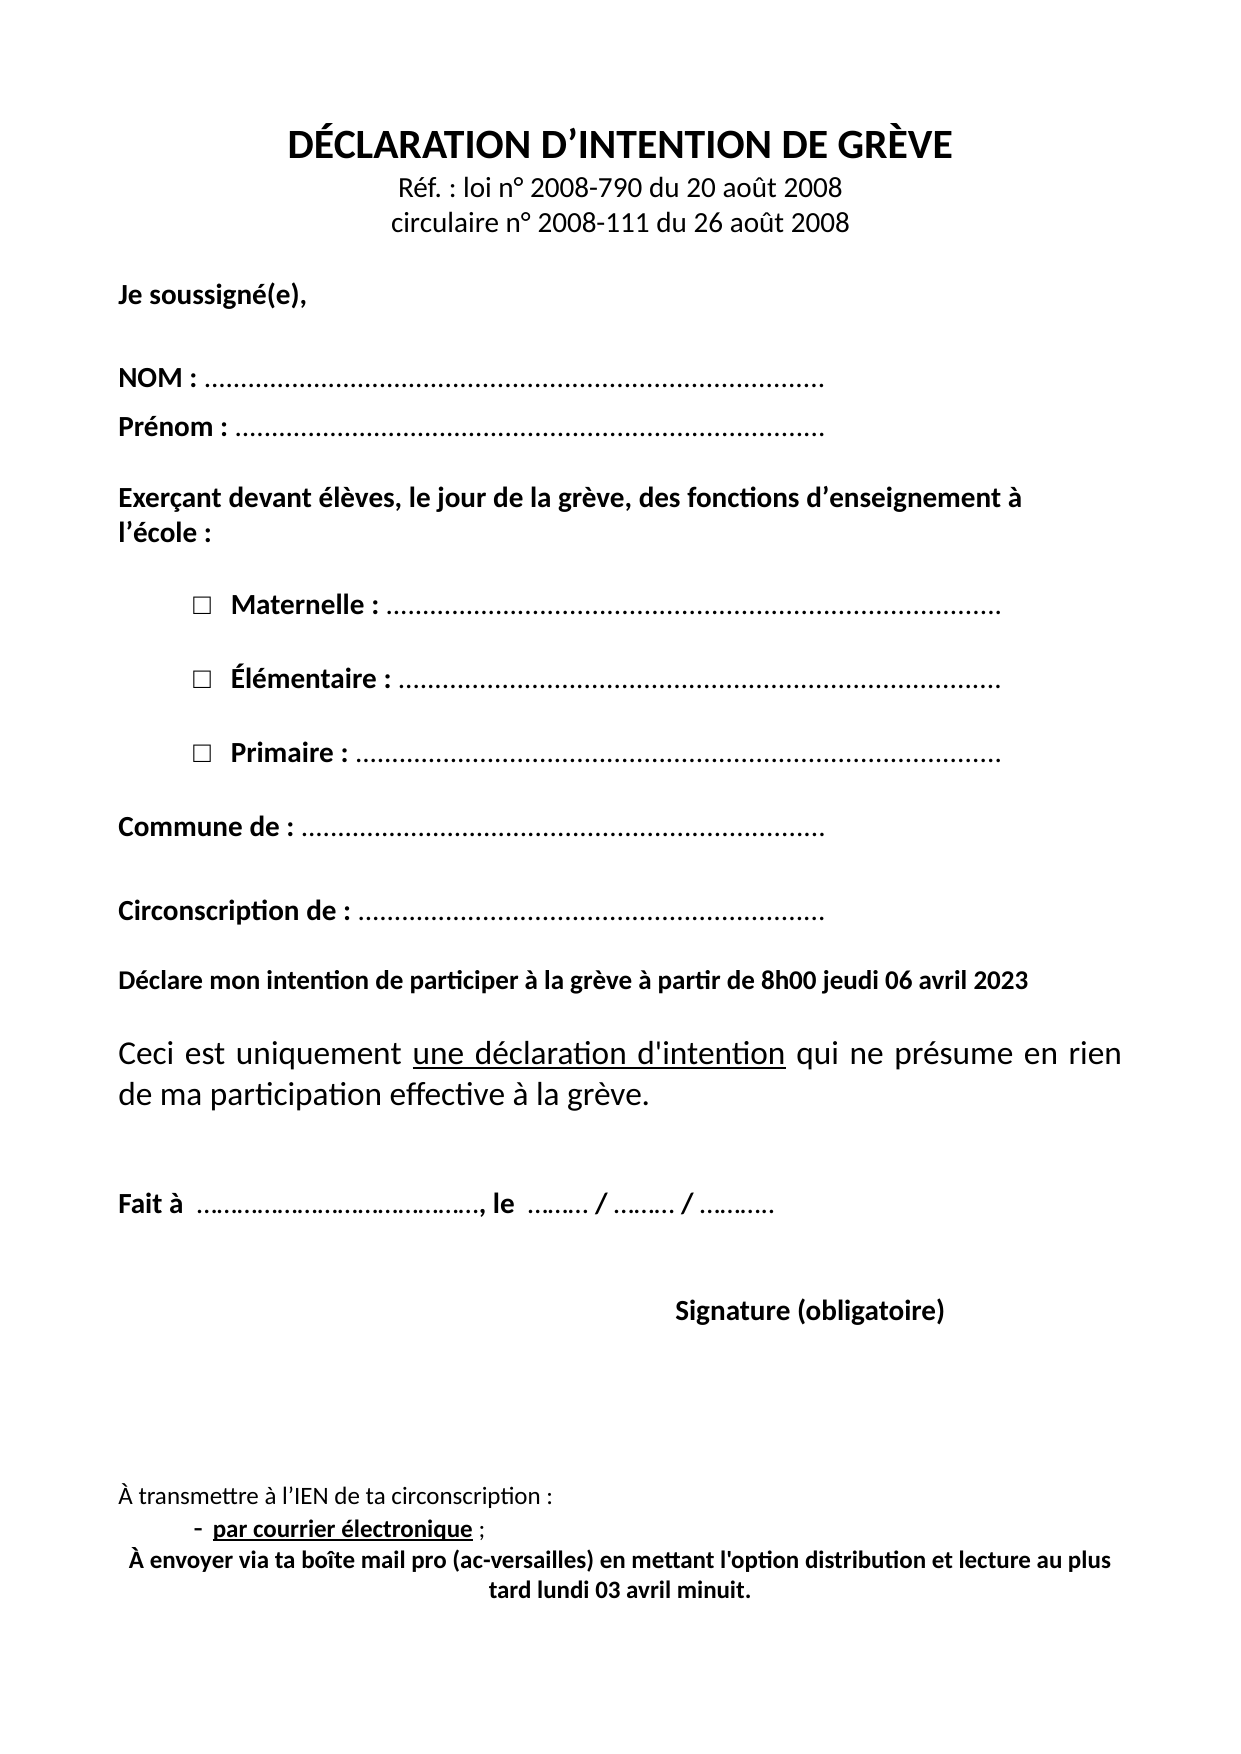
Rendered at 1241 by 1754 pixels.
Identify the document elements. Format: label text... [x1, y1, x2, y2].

text Signature (obligatoire) [118, 1292, 1122, 1327]
text Fait à ……………………………………, le ……… / ……… / ……….. [118, 1185, 1122, 1220]
text NOM : [118, 359, 1122, 395]
text Circonscription de : [118, 892, 1122, 928]
text Prénom : [118, 408, 1122, 443]
text Exerçant devant élèves, le jour de la grève, des fonctions d’enseignement à l’école : [118, 479, 1122, 550]
list Élémentaire : [193, 660, 1122, 697]
list Maternelle : [193, 586, 1122, 623]
text Commune de : [118, 808, 1122, 844]
text Déclare mon intention de participer à la grève à partir de 8h00 jeudi 06 avril 2023 [118, 963, 1122, 996]
list par courrier électronique ; [193, 1510, 1122, 1544]
text Je soussigné(e), [118, 276, 1122, 311]
list Primaire : [193, 734, 1122, 771]
text À envoyer via ta boîte mail pro (ac-versailles) en mettant l'option distribution et lecture au plus tard lundi 03 avril minuit. [118, 1544, 1122, 1605]
text circulaire n° 2008-111 du 26 août 2008 [118, 204, 1122, 240]
text Ceci est uniquement une déclaration d'intention qui ne présume en rien de ma participation effective à la grève. [118, 1032, 1122, 1113]
text Réf. : loi n° 2008-790 du 20 août 2008 [118, 169, 1122, 204]
text DÉCLARATION D’INTENTION DE GRÈVE [118, 118, 1122, 169]
text À transmettre à l’IEN de ta circonscription : [118, 1480, 1122, 1510]
